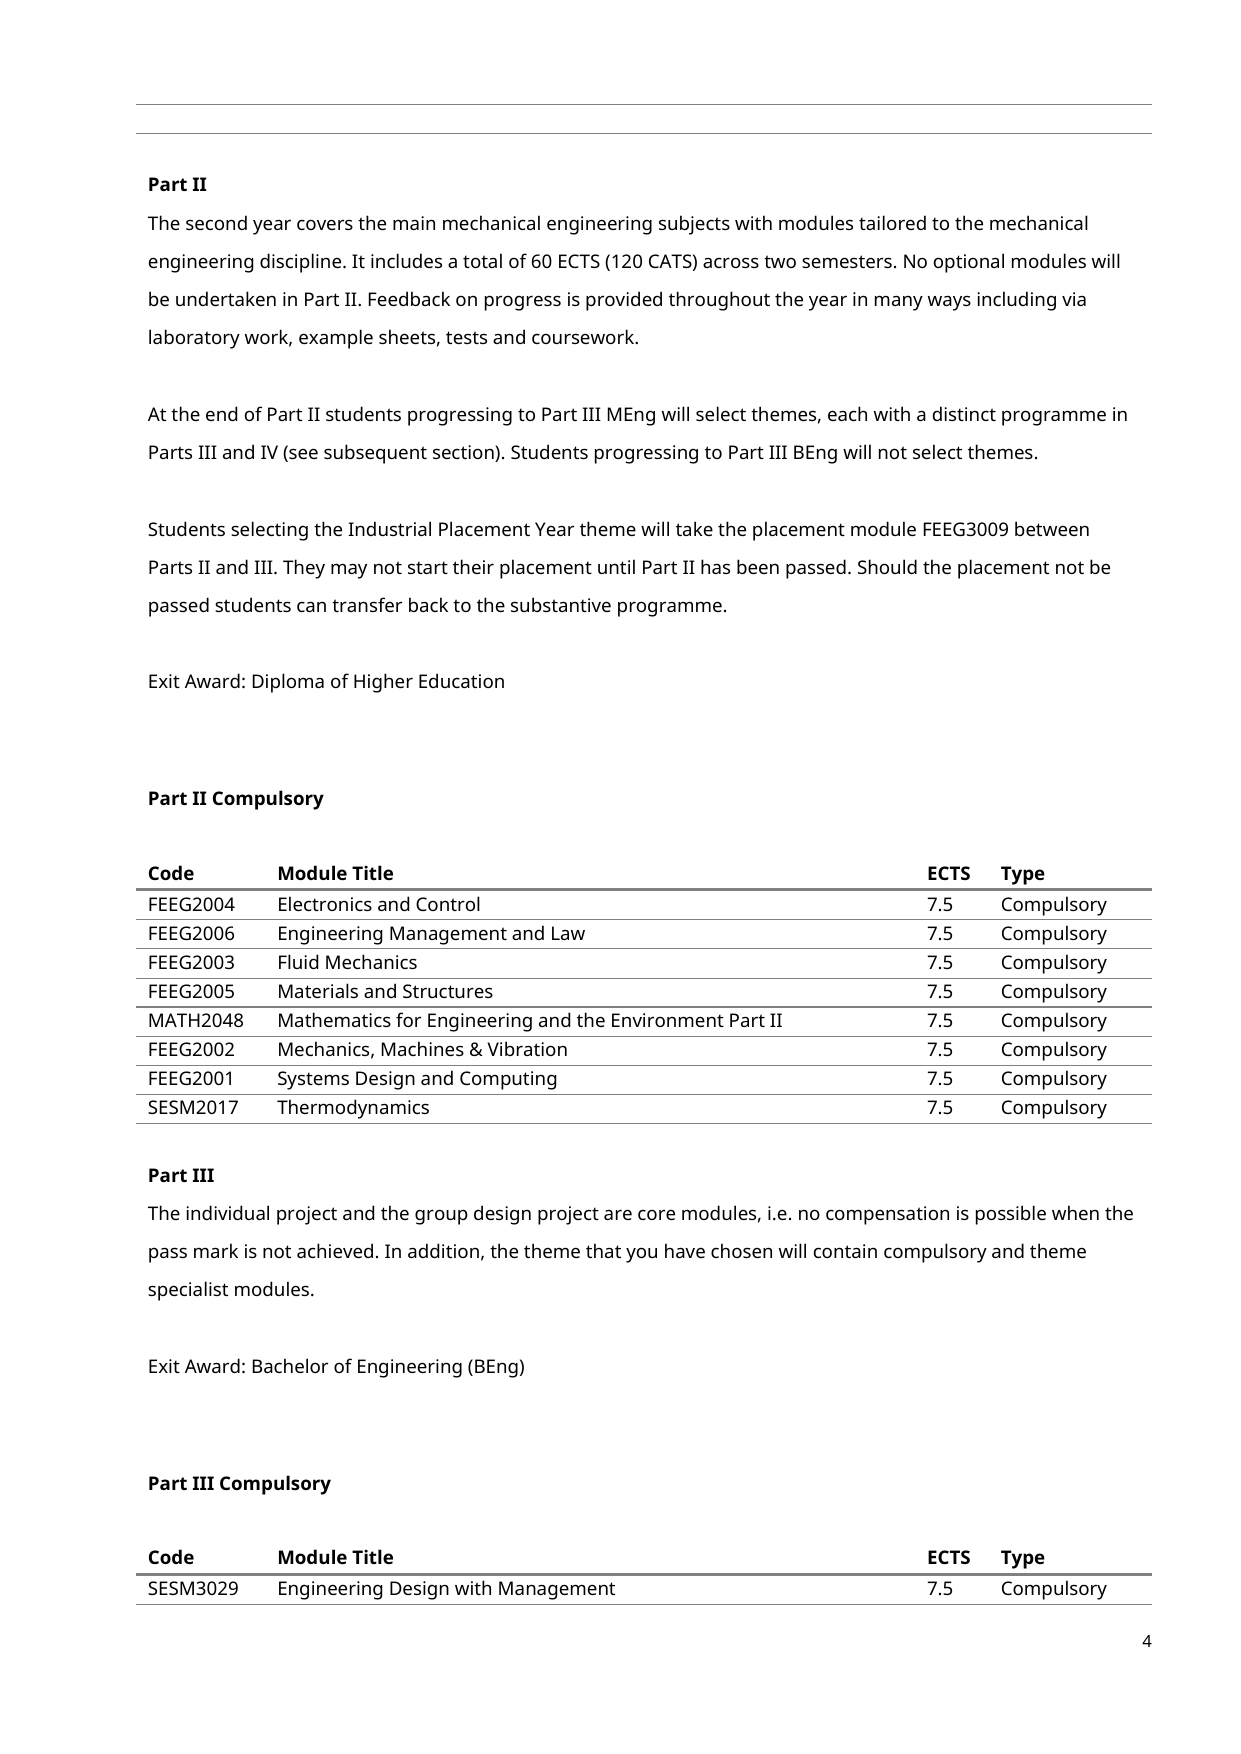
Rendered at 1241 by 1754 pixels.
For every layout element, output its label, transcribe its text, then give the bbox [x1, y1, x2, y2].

table_cell Compulsory [989, 1066, 1152, 1094]
table_cell Compulsory [989, 920, 1152, 948]
table_cell Part III The individual project and the group design project are core modules, i.e. no compensation is possible when the pass mark is not achieved. In addition, the theme that you have chosen will contain compulsory and theme specialist modules. Exit Award: Bachelor of Engineering (BEng) [136, 1124, 1152, 1432]
table_cell Materials and Structures [266, 979, 916, 1006]
table_cell [136, 105, 266, 132]
table_cell Thermodynamics [266, 1095, 916, 1123]
table_cell 7.5 [916, 1037, 989, 1064]
table_cell Engineering Management and Law [266, 920, 916, 948]
table_cell MATH2048 [136, 1008, 266, 1036]
table_cell Code [136, 1545, 266, 1572]
table_cell FEEG2003 [136, 949, 266, 977]
table_cell SESM3029 [136, 1576, 266, 1604]
table_cell 7.5 [916, 1008, 989, 1036]
table_cell [266, 105, 916, 132]
table_cell Compulsory [989, 1037, 1152, 1064]
table_cell ECTS [916, 860, 989, 888]
table_cell Part II Compulsory [136, 748, 1152, 860]
table_cell Mechanics, Machines & Vibration [266, 1037, 916, 1064]
table_cell SESM2017 [136, 1095, 266, 1123]
table_cell Systems Design and Computing [266, 1066, 916, 1094]
table_cell [989, 105, 1152, 132]
table_cell Compulsory [989, 1008, 1152, 1036]
table_cell Part III Compulsory [136, 1432, 1152, 1544]
table_cell FEEG2005 [136, 979, 266, 1006]
table_cell Module Title [266, 1545, 916, 1572]
table_cell 7.5 [916, 1066, 989, 1094]
table_cell 7.5 [916, 979, 989, 1006]
table_cell Code [136, 860, 266, 888]
table_cell Type [989, 860, 1152, 888]
table_cell Electronics and Control [266, 891, 916, 919]
table_cell FEEG2001 [136, 1066, 266, 1094]
table_cell Compulsory [989, 949, 1152, 977]
table_cell Compulsory [989, 1576, 1152, 1604]
table_cell FEEG2006 [136, 920, 266, 948]
table_cell Fluid Mechanics [266, 949, 916, 977]
table_cell Part II The second year covers the main mechanical engineering subjects with modules tailored to the mechanical engineering discipline. It includes a total of 60 ECTS (120 CATS) across two semesters. No optional modules will be undertaken in Part II. Feedback on progress is provided throughout the year in many ways including via laboratory work, example sheets, tests and coursework. At the end of Part II students progressing to Part III MEng will select themes, each with a distinct programme in Parts III and IV (see subsequent section). Students progressing to Part III BEng will not select themes. Students selecting the Industrial Placement Year theme will take the placement module FEEG3009 between Parts II and III. They may not start their placement until Part II has been passed. Should the placement not be passed students can transfer back to the substantive programme. Exit Award: Diploma of Higher Education [136, 134, 1152, 747]
table_cell Compulsory [989, 979, 1152, 1006]
table_cell [916, 105, 989, 132]
table_cell Compulsory [989, 1095, 1152, 1123]
table_cell Engineering Design with Management [266, 1576, 916, 1604]
table_cell FEEG2002 [136, 1037, 266, 1064]
table_cell Compulsory [989, 891, 1152, 919]
table_cell 7.5 [916, 1095, 989, 1123]
table_cell ECTS [916, 1545, 989, 1572]
table_cell FEEG2004 [136, 891, 266, 919]
table_cell Module Title [266, 860, 916, 888]
table_cell Type [989, 1545, 1152, 1572]
table_cell 7.5 [916, 920, 989, 948]
table_cell 7.5 [916, 891, 989, 919]
table_cell 7.5 [916, 1576, 989, 1604]
table_cell 7.5 [916, 949, 989, 977]
table_cell Mathematics for Engineering and the Environment Part II [266, 1008, 916, 1036]
